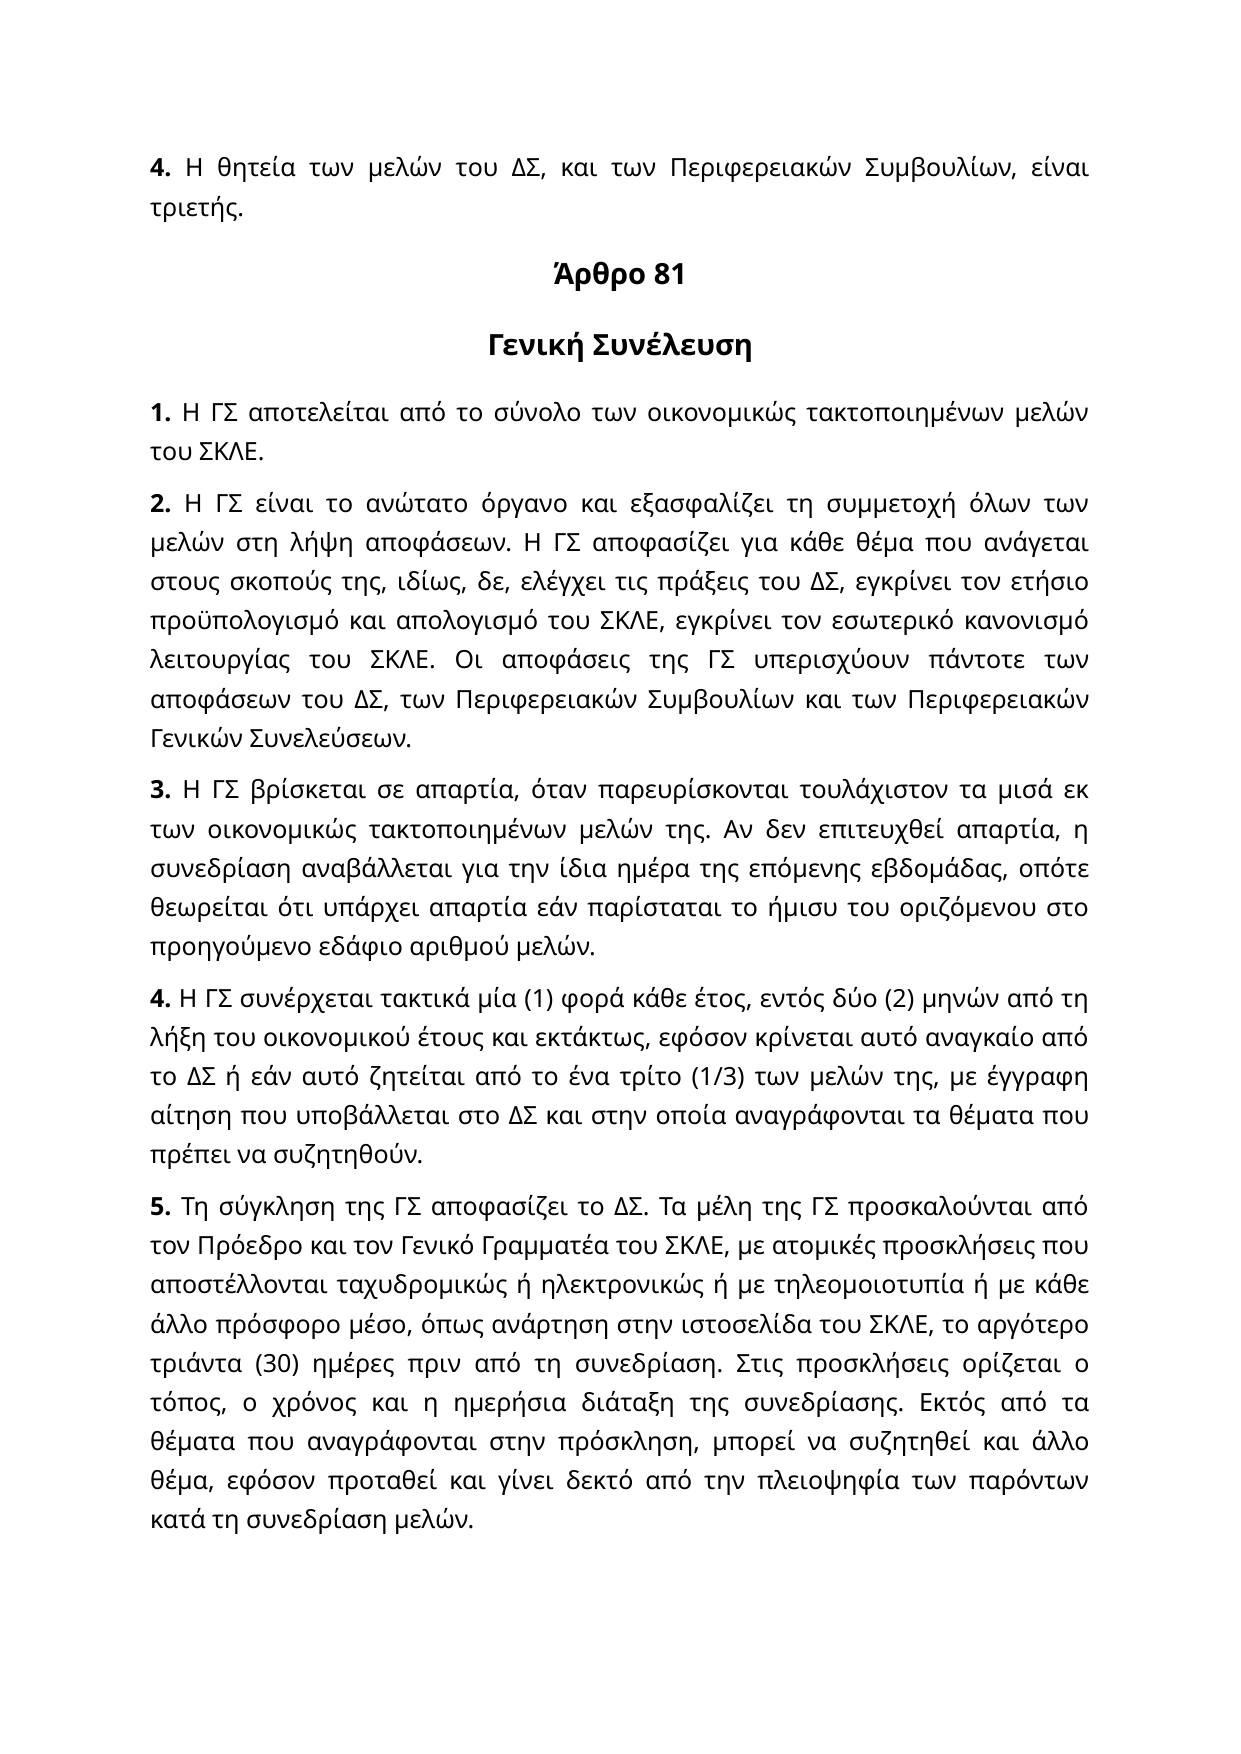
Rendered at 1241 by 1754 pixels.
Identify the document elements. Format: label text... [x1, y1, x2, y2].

text 4. Η θητεία των μελών του ΔΣ, και των Περιφερειακών Συμβουλίων, είναι τριετής. [150, 150, 1090, 223]
text 5. Τη σύγκληση της ΓΣ αποφασίζει το ΔΣ. Τα μέλη της ΓΣ προσκαλούνται από τον Πρόεδρο και τον Γενικό Γραμματέα του ΣΚΛΕ, με ατομικές προσκλήσεις που αποστέλλονται ταχυδρομικώς ή ηλεκτρονικώς ή με τηλεομοιοτυπία ή με κάθε άλλο πρόσφορο μέσο, όπως ανάρτηση στην ιστοσελίδα του ΣΚΛΕ, το αργότερο τριάντα (30) ημέρες πριν από τη συνεδρίαση. Στις προσκλήσεις ορίζεται ο τόπος, ο χρόνος και η ημερήσια διάταξη της συνεδρίασης. Εκτός από τα θέματα που αναγράφονται στην πρόσκληση, μπορεί να συζητηθεί και άλλο θέμα, εφόσον προταθεί και γίνει δεκτό από την πλειοψηφία των παρόντων κατά τη συνεδρίαση μελών. [150, 1189, 1090, 1536]
text 1. Η ΓΣ αποτελείται από το σύνολο των οικονομικώς τακτοποιημένων μελών του ΣΚΛΕ. [150, 394, 1090, 468]
subtitle Γενική Συνέλευση [150, 324, 1090, 364]
text 2. Η ΓΣ είναι το ανώτατο όργανο και εξασφαλίζει τη συμμετοχή όλων των μελών στη λήψη αποφάσεων. Η ΓΣ αποφασίζει για κάθε θέμα που ανάγεται στους σκοπούς της, ιδίως, δε, ελέγχει τις πράξεις του ΔΣ, εγκρίνει τον ετήσιο προϋπολογισμό και απολογισμό του ΣΚΛΕ, εγκρίνει τον εσωτερικό κανονισμό λειτουργίας του ΣΚΛΕ. Οι αποφάσεις της ΓΣ υπερισχύουν πάντοτε των αποφάσεων του ΔΣ, των Περιφερειακών Συμβουλίων και των Περιφερειακών Γενικών Συνελεύσεων. [150, 485, 1090, 754]
text 4. Η ΓΣ συνέρχεται τακτικά μία (1) φορά κάθε έτος, εντός δύο (2) μηνών από τη λήξη του οικονομικού έτους και εκτάκτως, εφόσον κρίνεται αυτό αναγκαίο από το ΔΣ ή εάν αυτό ζητείται από το ένα τρίτο (1/3) των μελών της, με έγγραφη αίτηση που υποβάλλεται στο ΔΣ και στην οποία αναγράφονται τα θέματα που πρέπει να συζητηθούν. [150, 980, 1090, 1171]
subtitle Άρθρο 81 [150, 253, 1090, 293]
text 3. Η ΓΣ βρίσκεται σε απαρτία, όταν παρευρίσκονται τουλάχιστον τα μισά εκ των οικονομικώς τακτοποιημένων μελών της. Αν δεν επιτευχθεί απαρτία, η συνεδρίαση αναβάλλεται για την ίδια ημέρα της επόμενης εβδομάδας, οπότε θεωρείται ότι υπάρχει απαρτία εάν παρίσταται το ήμισυ του οριζόμενου στο προηγούμενο εδάφιο αριθμού μελών. [150, 772, 1090, 963]
